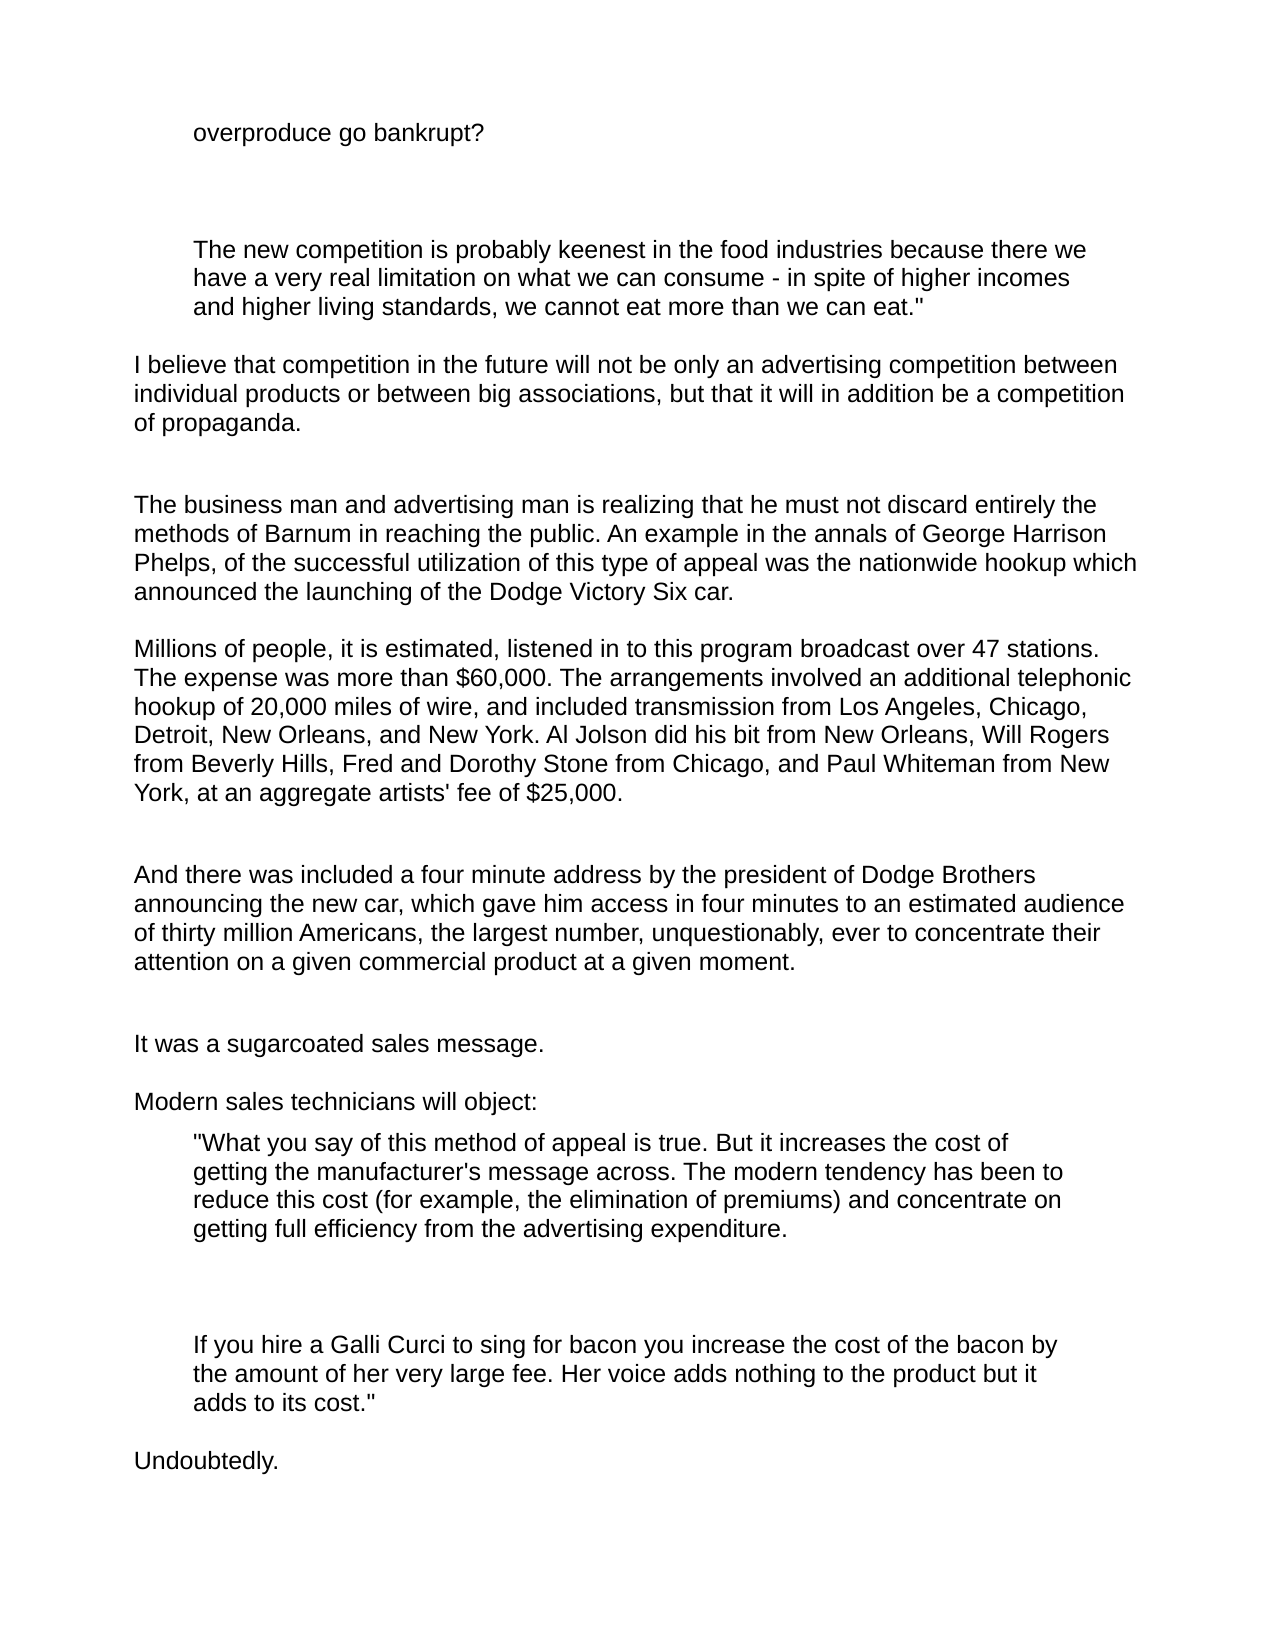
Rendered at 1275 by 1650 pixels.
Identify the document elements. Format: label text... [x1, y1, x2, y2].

text It was a sugarcoated sales message. Modern sales technicians will object: [134, 1029, 1147, 1115]
text The new competition is probably keenest in the food industries because there we have a very real limitation on what we can consume - in spite of higher incomes and higher living standards, we cannot eat more than we can eat." [193, 234, 1088, 321]
text "What you say of this method of appeal is true. But it increases the cost of getting the manufacturer's message across. The modern tendency has been to reduce this cost (for example, the elimination of premiums) and concentrate on getting full efficiency from the advertising expenditure. [193, 1128, 1088, 1243]
text overproduce go bankrupt? [193, 118, 1088, 147]
text I believe that competition in the future will not be only an advertising competition between individual products or between big associations, but that it will in addition be a competition of propaganda. [134, 350, 1147, 437]
text If you hire a Galli Curci to sing for bacon you increase the cost of the bacon by the amount of her very large fee. Her voice adds nothing to the product but it adds to its cost." [193, 1331, 1088, 1417]
text The business man and advertising man is realizing that he must not discard entirely the methods of Barnum in reaching the public. An example in the annals of George Harrison Phelps, of the successful utilization of this type of appeal was the nationwide hookup which announced the launching of the Dodge Victory Six car. Millions of people, it is estimated, listened in to this program broadcast over 47 stations. The expense was more than $60,000. The arrangements involved an additional telephonic hookup of 20,000 miles of wire, and included transmission from Los Angeles, Chicago, Detroit, New Orleans, and New York. Al Jolson did his bit from New Orleans, Will Rogers from Beverly Hills, Fred and Dorothy Stone from Chicago, and Paul Whiteman from New York, at an aggregate artists' fee of $25,000. [134, 490, 1147, 807]
text And there was included a four minute address by the president of Dodge Brothers announcing the new car, which gave him access in four minutes to an estimated audience of thirty million Americans, the largest number, unquestionably, ever to concentrate their attention on a given commercial product at a given moment. [134, 860, 1147, 975]
text Undoubtedly. [134, 1446, 1147, 1475]
